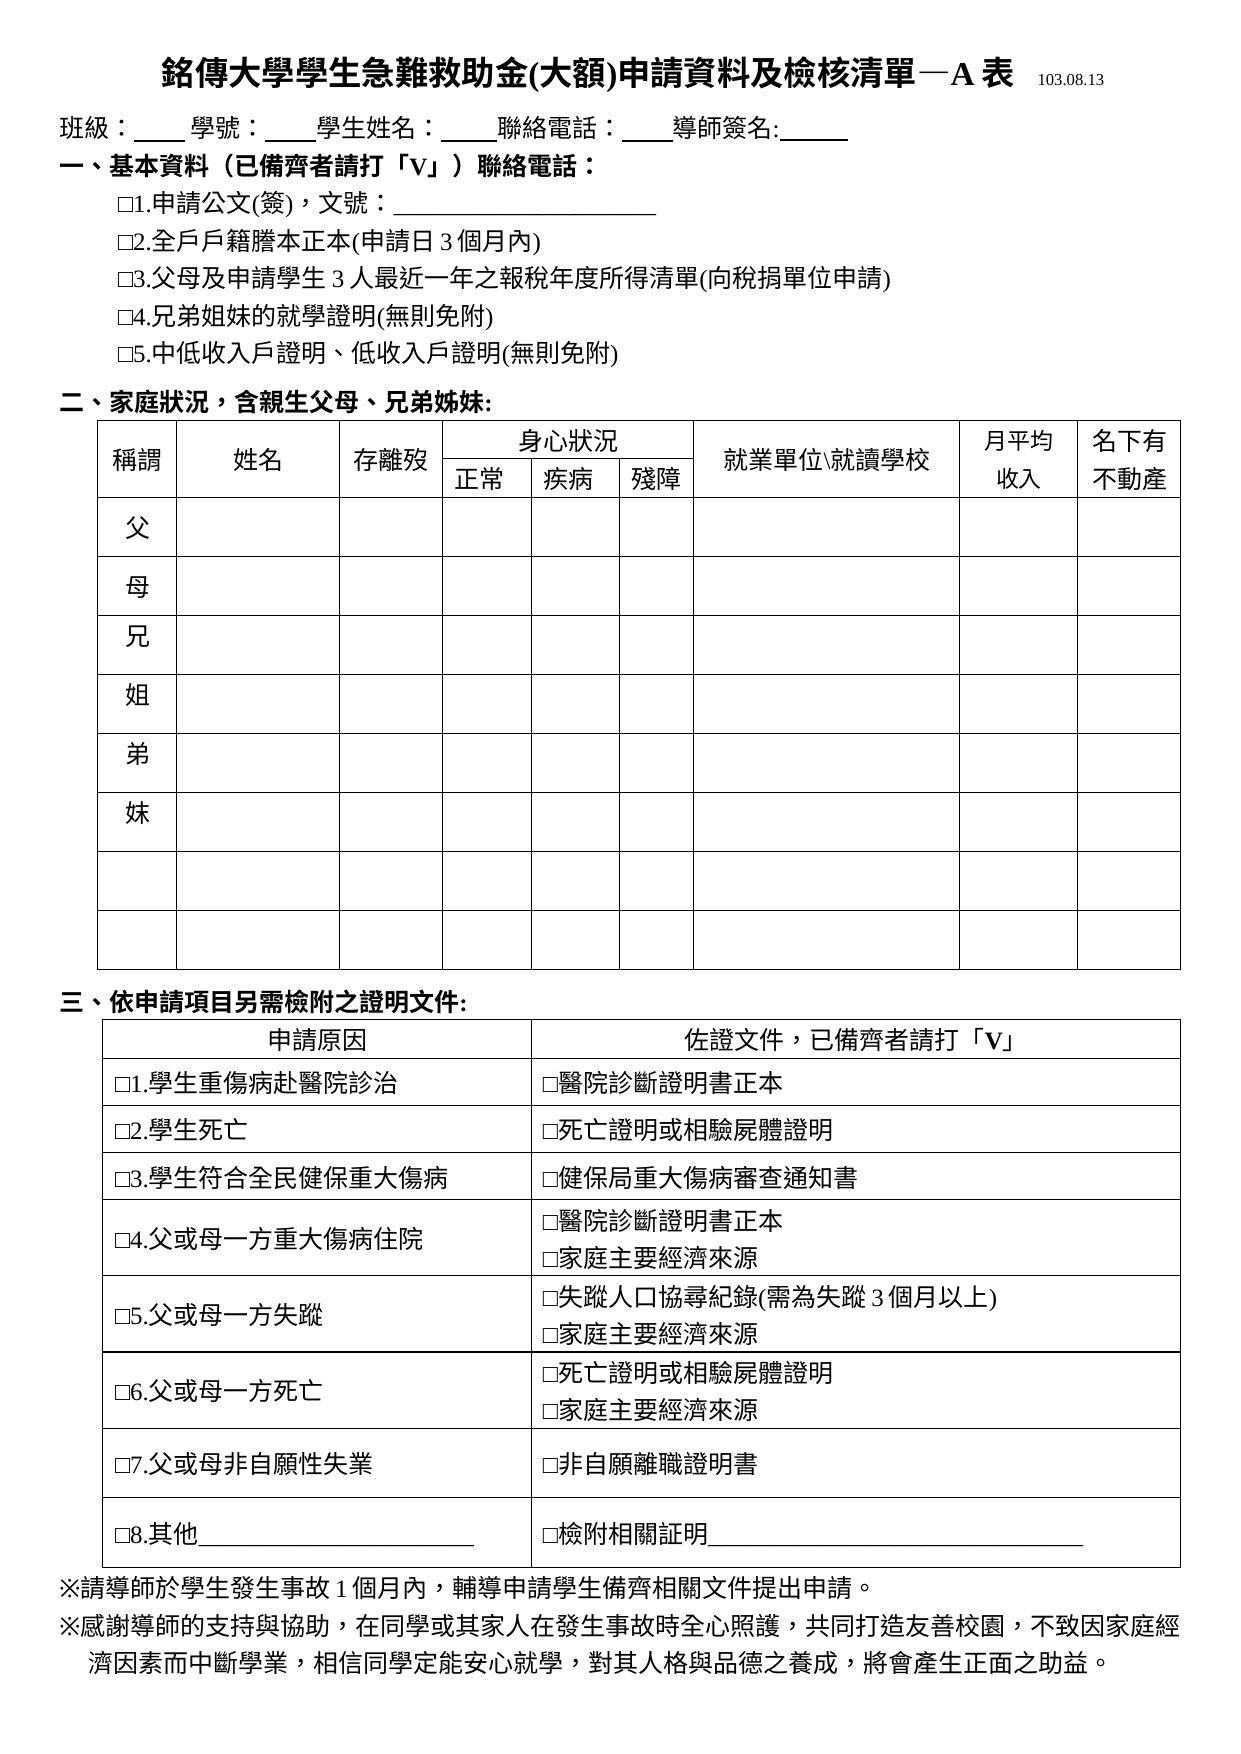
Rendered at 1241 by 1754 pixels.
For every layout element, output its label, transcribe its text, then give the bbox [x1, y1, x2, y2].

table_header 稱謂 [98, 421, 176, 497]
table_cell 姐 [98, 675, 176, 733]
table_cell [960, 852, 1077, 910]
table_cell □失蹤人口協尋紀錄(需為失蹤3個月以上) □家庭主要經濟來源 [532, 1276, 1180, 1351]
table_cell [1078, 675, 1180, 733]
table_cell □醫院診斷證明書正本 [532, 1059, 1180, 1105]
table_cell [694, 616, 959, 674]
text 班級： 學號： 學生姓名： 聯絡電話： 導師簽名: [59, 108, 1181, 146]
table_cell □2.學生死亡 [103, 1106, 531, 1152]
table_cell [620, 852, 693, 910]
table_cell □非自願離職證明書 [532, 1429, 1180, 1497]
table_cell 疾病 [532, 459, 619, 497]
table_cell [443, 498, 531, 556]
table_cell [177, 498, 339, 556]
table_cell □6.父或母一方死亡 [103, 1353, 531, 1427]
table_header 月平均 收入 [960, 421, 1077, 497]
table_cell [620, 793, 693, 851]
table_cell [443, 793, 531, 851]
table_cell [532, 498, 619, 556]
table_cell [443, 616, 531, 674]
table_cell □1.學生重傷病赴醫院診治 [103, 1059, 531, 1105]
table_cell [532, 734, 619, 792]
table_cell [620, 498, 693, 556]
table_cell [532, 793, 619, 851]
table_cell [620, 734, 693, 792]
table_cell [340, 557, 442, 615]
table_cell 母 [98, 557, 176, 615]
table_cell 殘障 [620, 459, 693, 497]
table_cell [443, 734, 531, 792]
table_header 身心狀況 [443, 421, 693, 458]
table_cell [694, 675, 959, 733]
table_cell 正常 [443, 459, 531, 497]
table_cell □死亡證明或相驗屍體證明 [532, 1106, 1180, 1152]
text 一、基本資料（已備齊者請打「V」）聯絡電話： [59, 146, 1181, 183]
table_cell [177, 557, 339, 615]
table_cell [532, 675, 619, 733]
table_cell [620, 911, 693, 969]
table_cell [340, 616, 442, 674]
table_cell [1078, 498, 1180, 556]
table_cell □5.父或母一方失蹤 [103, 1276, 531, 1351]
table_cell [340, 793, 442, 851]
table_cell 妺 [98, 793, 176, 851]
table_cell [960, 557, 1077, 615]
table_cell [443, 557, 531, 615]
table_cell [1078, 616, 1180, 674]
text □1.申請公文(簽)，文號：_____________________ [118, 183, 1181, 221]
table_cell 弟 [98, 734, 176, 792]
table_header 名下有不動產 [1078, 421, 1180, 497]
table_cell [340, 852, 442, 910]
table_cell [620, 557, 693, 615]
table_cell [1078, 734, 1180, 792]
table_cell □醫院診斷證明書正本 □家庭主要經濟來源 [532, 1200, 1180, 1275]
table_cell [960, 734, 1077, 792]
table_header 申請原因 [103, 1020, 531, 1057]
table_cell [177, 852, 339, 910]
table_cell □8.其他______________________ [103, 1498, 531, 1567]
text ※感謝導師的支持與協助，在同學或其家人在發生事故時全心照護，共同打造友善校園，不致因家庭經濟因素而中斷學業，相信同學定能安心就學，對其人格與品德之養成，將會產生正面之助益。 [59, 1606, 1181, 1681]
table_cell □健保局重大傷病審查通知書 [532, 1153, 1180, 1199]
table_cell [1078, 557, 1180, 615]
table_cell [694, 852, 959, 910]
table_cell [620, 616, 693, 674]
table_cell [443, 675, 531, 733]
table_cell [340, 675, 442, 733]
table_cell [177, 793, 339, 851]
table_cell [98, 852, 176, 910]
table_cell [960, 616, 1077, 674]
table_cell [98, 911, 176, 969]
table_header 就業單位\就讀學校 [694, 421, 959, 497]
table_cell [443, 911, 531, 969]
table_cell [532, 616, 619, 674]
table_cell [1078, 852, 1180, 910]
table_cell [694, 793, 959, 851]
table_header 姓名 [177, 421, 339, 497]
table_cell [340, 498, 442, 556]
table_cell [694, 734, 959, 792]
text □2.全戶戶籍謄本正本(申請日3個月內) [118, 221, 1181, 258]
text □5.中低收入戶證明、低收入戶證明(無則免附) [118, 333, 1181, 371]
table_cell [1078, 911, 1180, 969]
table_cell [340, 911, 442, 969]
text 銘傳大學學生急難救助金(大額)申請資料及檢核清單—A表 103.08.13 [59, 33, 1181, 108]
table_header 存離歿 [340, 421, 442, 497]
table_cell [1078, 793, 1180, 851]
table_cell [177, 675, 339, 733]
table_cell [620, 675, 693, 733]
table_cell [960, 498, 1077, 556]
table_cell 兄 [98, 616, 176, 674]
table_cell 父 [98, 498, 176, 556]
table_cell [960, 675, 1077, 733]
table_cell [960, 911, 1077, 969]
text 二、家庭狀況，含親生父母、兄弟姊妹: [59, 382, 1181, 419]
table_cell □7.父或母非自願性失業 [103, 1429, 531, 1497]
table_cell □4.父或母一方重大傷病住院 [103, 1200, 531, 1275]
table_cell [694, 911, 959, 969]
table_cell [532, 911, 619, 969]
table_cell [177, 616, 339, 674]
text □3.父母及申請學生3人最近一年之報稅年度所得清單(向稅捐單位申請) [118, 258, 1181, 296]
table_cell [532, 557, 619, 615]
table_cell [960, 793, 1077, 851]
table_header 佐證文件，已備齊者請打「V」 [532, 1020, 1180, 1057]
table_cell [694, 498, 959, 556]
table_cell [340, 734, 442, 792]
table_cell □檢附相關証明______________________________ [532, 1498, 1180, 1567]
text ※請導師於學生發生事故1個月內，輔導申請學生備齊相關文件提出申請。 [59, 1568, 1181, 1606]
text 三、依申請項目另需檢附之證明文件: [59, 981, 1181, 1019]
table_cell [177, 734, 339, 792]
table_cell [694, 557, 959, 615]
table_cell □死亡證明或相驗屍體證明 □家庭主要經濟來源 [532, 1353, 1180, 1427]
table_cell [177, 911, 339, 969]
table_cell [443, 852, 531, 910]
table_cell □3.學生符合全民健保重大傷病 [103, 1153, 531, 1199]
text □4.兄弟姐妹的就學證明(無則免附) [118, 296, 1181, 333]
table_cell [532, 852, 619, 910]
